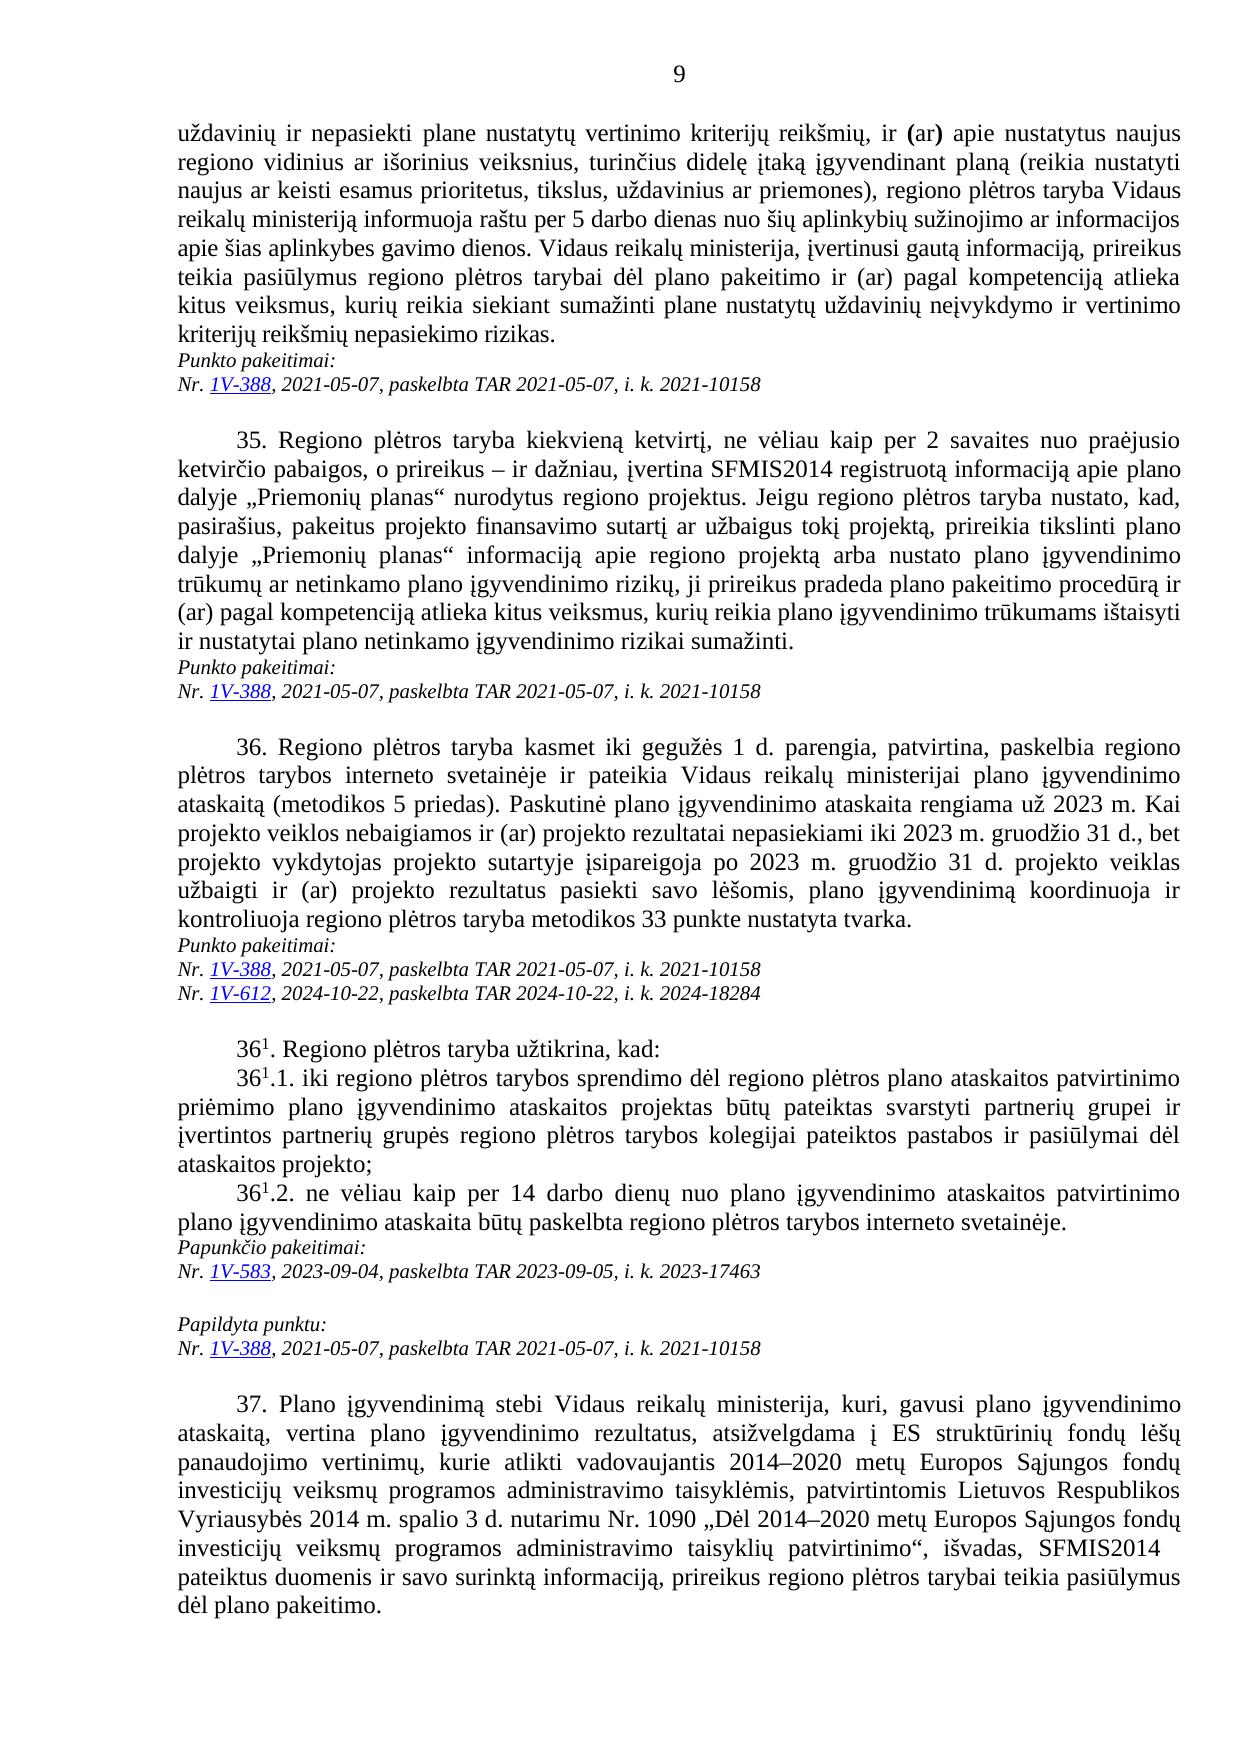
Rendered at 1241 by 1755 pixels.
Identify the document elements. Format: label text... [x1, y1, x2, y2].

text Punkto pakeitimai: [177, 348, 1181, 372]
text 36. Regiono plėtros taryba kasmet iki gegužės 1 d. parengia, patvirtina, paskelbia regiono plėtros tarybos interneto svetainėje ir pateikia Vidaus reikalų ministerijai plano įgyvendinimo ataskaitą (metodikos 5 priedas). Paskutinė plano įgyvendinimo ataskaita rengiama už 2023 m. Kai projekto veiklos nebaigiamos ir (ar) projekto rezultatai nepasiekiami iki 2023 m. gruodžio 31 d., bet projekto vykdytojas projekto sutartyje įsipareigoja po 2023 m. gruodžio 31 d. projekto veiklas užbaigti ir (ar) projekto rezultatus pasiekti savo lėšomis, plano įgyvendinimą koordinuoja ir kontroliuoja regiono plėtros taryba metodikos 33 punkte nustatyta tvarka. [177, 732, 1181, 933]
text 361.2. ne vėliau kaip per 14 darbo dienų nuo plano įgyvendinimo ataskaitos patvirtinimo plano įgyvendinimo ataskaita būtų paskelbta regiono plėtros tarybos interneto svetainėje. [177, 1178, 1181, 1235]
text Nr. 1V-388, 2021-05-07, paskelbta TAR 2021-05-07, i. k. 2021-10158 [177, 957, 1181, 981]
text Nr. 1V-388, 2021-05-07, paskelbta TAR 2021-05-07, i. k. 2021-10158 [177, 1336, 1181, 1360]
text Punkto pakeitimai: [177, 933, 1181, 957]
text Papunkčio pakeitimai: [177, 1235, 1181, 1259]
text 35. Regiono plėtros taryba kiekvieną ketvirtį, ne vėliau kaip per 2 savaites nuo praėjusio ketvirčio pabaigos, o prireikus – ir dažniau, įvertina SFMIS2014 registruotą informaciją apie plano dalyje „Priemonių planas“ nurodytus regiono projektus. Jeigu regiono plėtros taryba nustato, kad, pasirašius, pakeitus projekto finansavimo sutartį ar užbaigus tokį projektą, prireikia tikslinti plano dalyje „Priemonių planas“ informaciją apie regiono projektą arba nustato plano įgyvendinimo trūkumų ar netinkamo plano įgyvendinimo rizikų, ji prireikus pradeda plano pakeitimo procedūrą ir (ar) pagal kompetenciją atlieka kitus veiksmus, kurių reikia plano įgyvendinimo trūkumams ištaisyti ir nustatytai plano netinkamo įgyvendinimo rizikai sumažinti. [177, 425, 1181, 655]
text 37. Plano įgyvendinimą stebi Vidaus reikalų ministerija, kuri, gavusi plano įgyvendinimo ataskaitą, vertina plano įgyvendinimo rezultatus, atsižvelgdama į ES struktūrinių fondų lėšų panaudojimo vertinimų, kurie atlikti vadovaujantis 2014–2020 metų Europos Sąjungos fondų investicijų veiksmų programos administravimo taisyklėmis, patvirtintomis Lietuvos Respublikos Vyriausybės 2014 m. spalio 3 d. nutarimu Nr. 1090 „Dėl 2014–2020 metų Europos Sąjungos fondų investicijų veiksmų programos administravimo taisyklių patvirtinimo“, išvadas, SFMIS2014 pateiktus duomenis ir savo surinktą informaciją, prireikus regiono plėtros tarybai teikia pasiūlymus dėl plano pakeitimo. [177, 1389, 1181, 1619]
text uždavinių ir nepasiekti plane nustatytų vertinimo kriterijų reikšmių, ir (ar) apie nustatytus naujus regiono vidinius ar išorinius veiksnius, turinčius didelę įtaką įgyvendinant planą (reikia nustatyti naujus ar keisti esamus prioritetus, tikslus, uždavinius ar priemones), regiono plėtros taryba Vidaus reikalų ministeriją informuoja raštu per 5 darbo dienas nuo šių aplinkybių sužinojimo ar informacijos apie šias aplinkybes gavimo dienos. Vidaus reikalų ministerija, įvertinusi gautą informaciją, prireikus teikia pasiūlymus regiono plėtros tarybai dėl plano pakeitimo ir (ar) pagal kompetenciją atlieka kitus veiksmus, kurių reikia siekiant sumažinti plane nustatytų uždavinių neįvykdymo ir vertinimo kriterijų reikšmių nepasiekimo rizikas. [177, 118, 1181, 348]
text Nr. 1V-612, 2024-10-22, paskelbta TAR 2024-10-22, i. k. 2024-18284 [177, 981, 1181, 1005]
text Nr. 1V-388, 2021-05-07, paskelbta TAR 2021-05-07, i. k. 2021-10158 [177, 372, 1181, 396]
text Papildyta punktu: [177, 1312, 1181, 1336]
text Punkto pakeitimai: [177, 655, 1181, 679]
text 361. Regiono plėtros taryba užtikrina, kad: [177, 1034, 1181, 1063]
text Nr. 1V-583, 2023-09-04, paskelbta TAR 2023-09-05, i. k. 2023-17463 [177, 1259, 1181, 1283]
text Nr. 1V-388, 2021-05-07, paskelbta TAR 2021-05-07, i. k. 2021-10158 [177, 679, 1181, 703]
text 361.1. iki regiono plėtros tarybos sprendimo dėl regiono plėtros plano ataskaitos patvirtinimo priėmimo plano įgyvendinimo ataskaitos projektas būtų pateiktas svarstyti partnerių grupei ir įvertintos partnerių grupės regiono plėtros tarybos kolegijai pateiktos pastabos ir pasiūlymai dėl ataskaitos projekto; [177, 1063, 1181, 1178]
